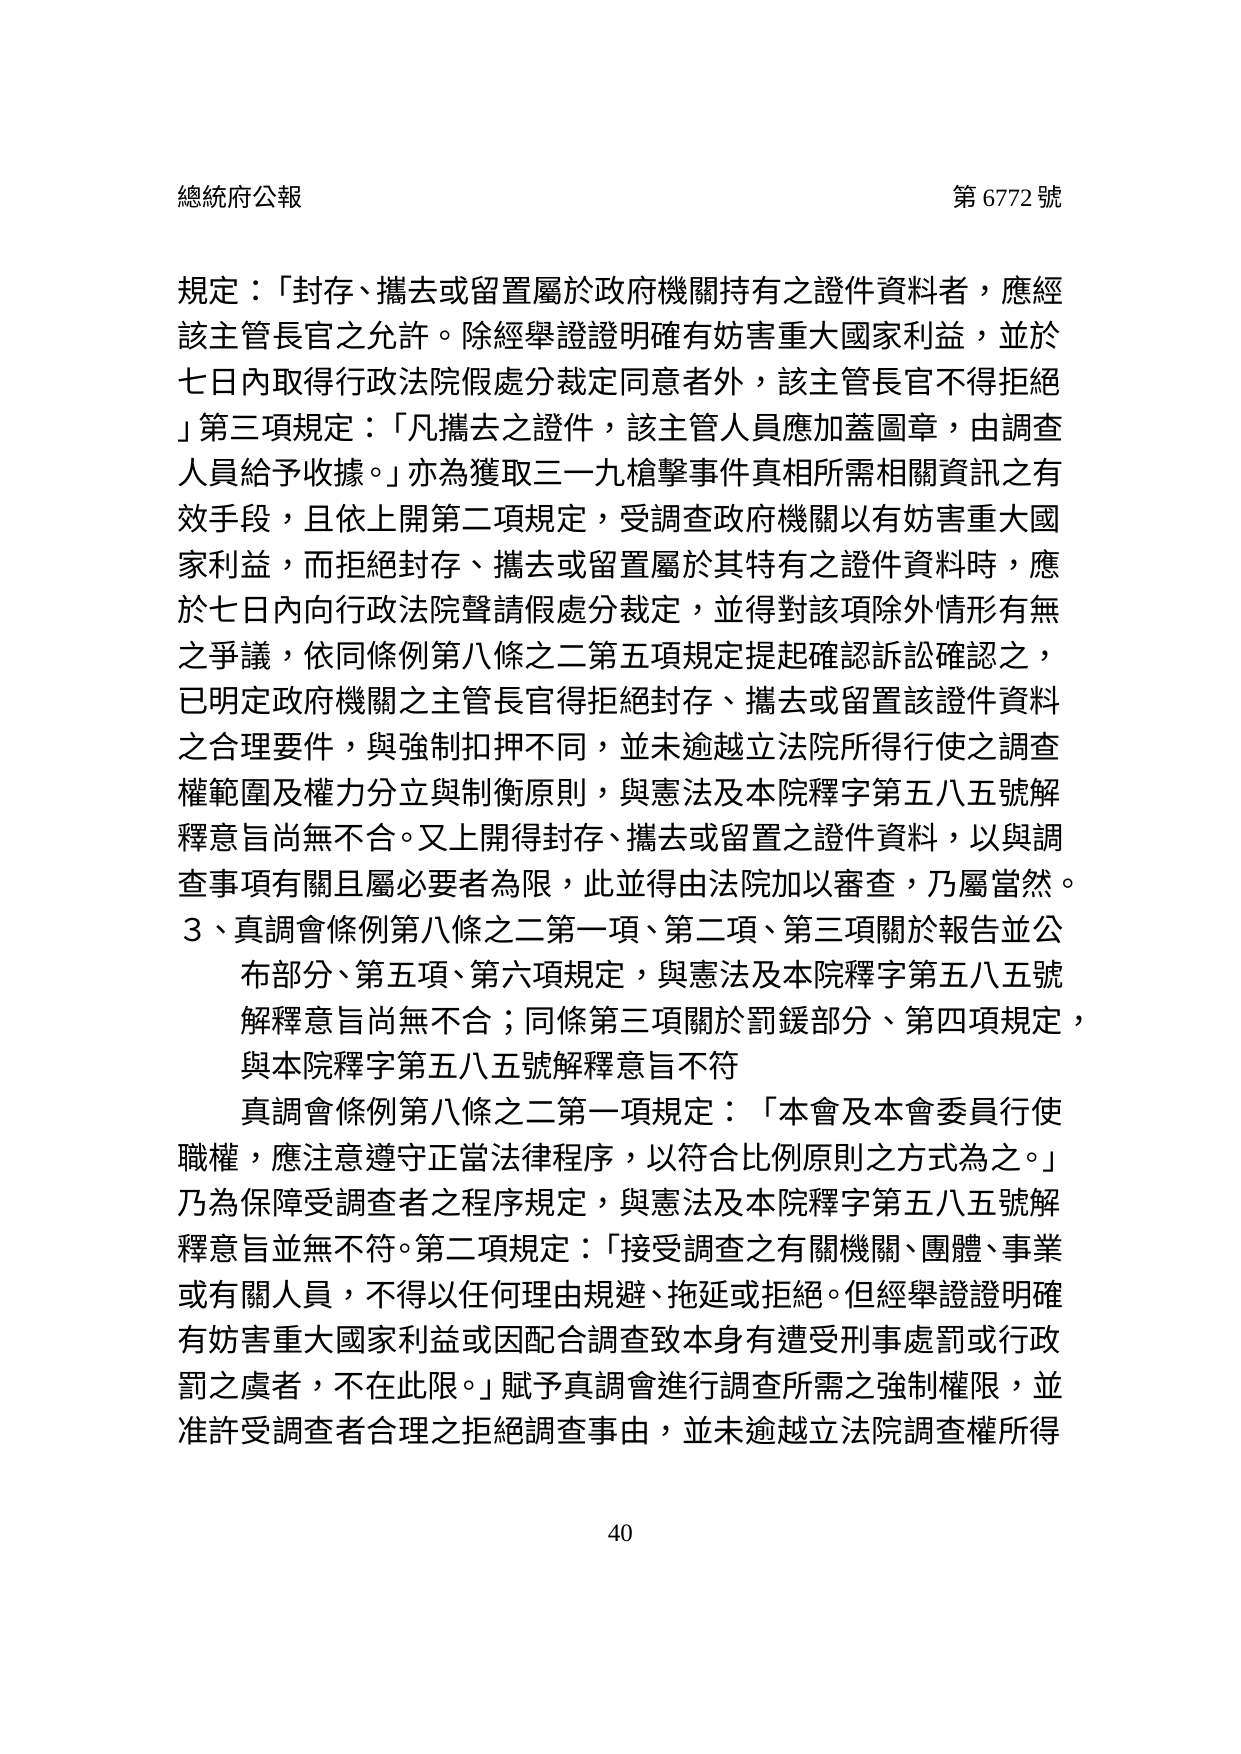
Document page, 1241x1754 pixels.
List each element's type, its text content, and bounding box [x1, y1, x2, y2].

text 真調會條例第八條之二第一項規定：「本會及本會委員行使職權，應注意遵守正當法律程序，以符合比例原則之方式為之。」乃為保障受調查者之程序規定，與憲法及本院釋字第五八五號解釋意旨並無不符。第二項規定：「接受調查之有關機關、團體、事業或有關人員，不得以任何理由規避、拖延或拒絕。但經舉證證明確有妨害重大國家利益或因配合調查致本身有遭受刑事處罰或行政罰之虞者，不在此限。」賦予真調會進行調查所需之強制權限，並准許受調查者合理之拒絕調查事由，並未逾越立法院調查權所得行使之範圍，自無不合。立法院為有效行使調查權，得以法律規定由立法院院會決議，對違反協助調查義務者裁處適當之罰鍰，此乃立法院調查權之附屬權力，本院釋字第五八五號解釋闡釋明確。是同條第三項規定：「違反前項規定者，除向立法院報告並公布外，得按次連續處新臺幣十萬元以下罰鍰。」其中賦予真調會逕行裁處罰鍰之權力部分，核與上開解釋意旨不符；同條第四項規定：「前項罰鍰案件之處理，準用行政程序法及行政執行法之規定。」亦失所附麗。惟受調查者違反真調會條例第八條之二第二項規定之行為，真調會應將該違法行為向立法院報告並公布，亦有助於查明真相之目的，尚無不合。又同條第五項、第六項分別規定：「第二項但書及前條第二項除外情形之有無，發生爭議時，受調查者得向本會所在地之行政法院提起確認訴訟確認之。各級行政法院於受理後，應於三個月內裁判之。」「前項確認訴訟，適用行政訴訟法之規定。」特別規定上開受調查政府機關證明確有妨害重大國家利益，拒絕封存、攜去或留置證件資料，及前述受調查者證明確有妨害重大國家利益或因配合調查致本身有遭受刑事處罰或行政罰之虞，規避、拖延或拒絕調查，而發生爭議時，受調查者均得提起確認訴訟，依行政訴訟法規定之程序解決之，自屬合理之解決途徑，尚不生違憲問題。至上開確認訴訟終結確定前，受調查者是否違反協助調查義務尚未明確，自不得對其裁處罰鍰，併予指明。 [177, 1087, 1063, 1452]
text ３、真調會條例第八條之二第一項、第二項、第三項關於報告並公布部分、第五項、第六項規定，與憲法及本院釋字第五八五號解釋意旨尚無不合；同條第三項關於罰鍰部分、第四項規定，與本院釋字第五八五號解釋意旨不符 [177, 904, 1063, 1087]
text 真調會條例第八條之一第一項規定：「本會調查人員必要時得臨時封存有關證件資料，或攜去、留置其全部或一部。」第二項規定：「封存、攜去或留置屬於政府機關持有之證件資料者，應經該主管長官之允許。除經舉證證明確有妨害重大國家利益，並於七日內取得行政法院假處分裁定同意者外，該主管長官不得拒絕。」第三項規定：「凡攜去之證件，該主管人員應加蓋圖章，由調查人員給予收據。」亦為獲取三一九槍擊事件真相所需相關資訊之有效手段，且依上開第二項規定，受調查政府機關以有妨害重大國家利益，而拒絕封存、攜去或留置屬於其特有之證件資料時，應於七日內向行政法院聲請假處分裁定，並得對該項除外情形有無之爭議，依同條例第八條之二第五項規定提起確認訴訟確認之，已明定政府機關之主管長官得拒絕封存、攜去或留置該證件資料之合理要件，與強制扣押不同，並未逾越立法院所得行使之調查權範圍及權力分立與制衡原則，與憲法及本院釋字第五八五號解釋意旨尚無不合。又上開得封存、攜去或留置之證件資料，以與調查事項有關且屬必要者為限，此並得由法院加以審查，乃屬當然。 [177, 266, 1063, 904]
